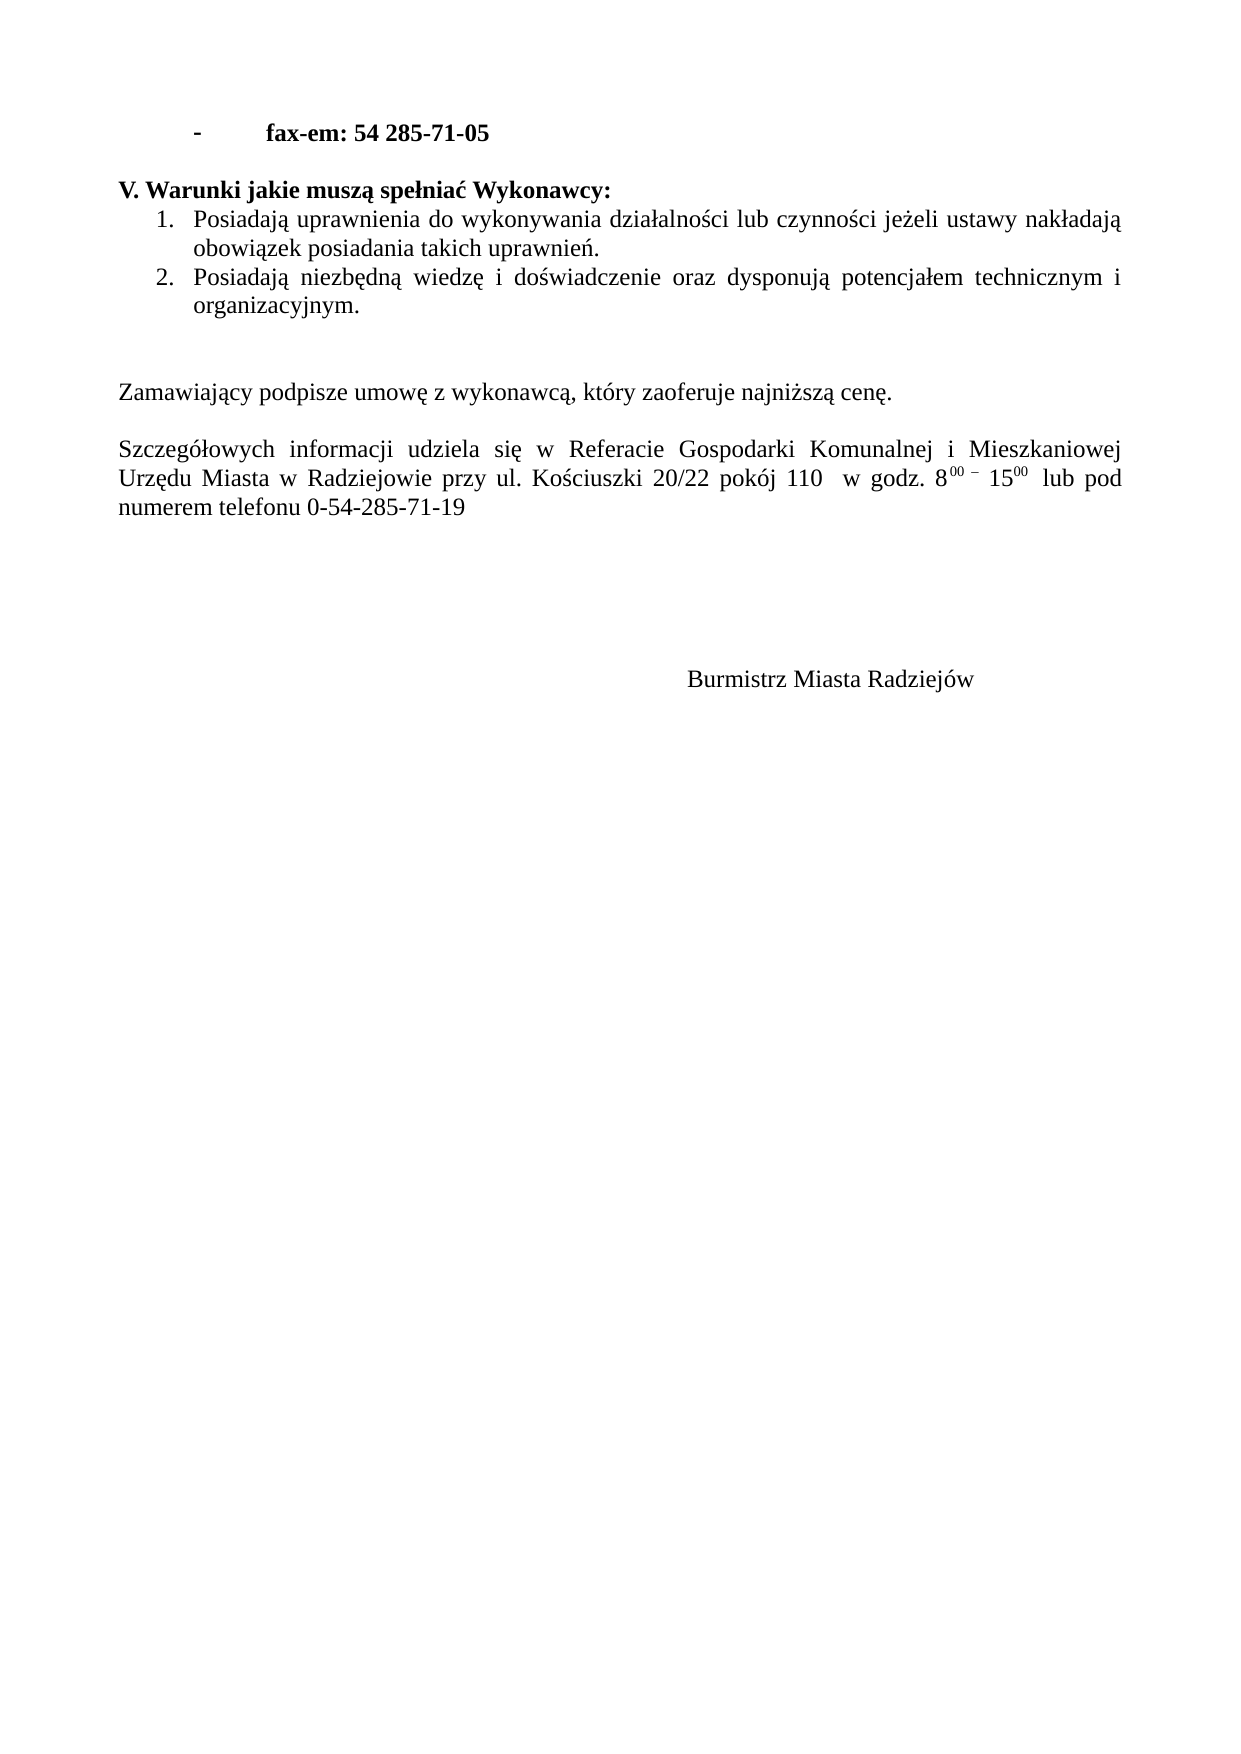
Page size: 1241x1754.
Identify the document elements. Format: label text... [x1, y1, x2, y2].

text Szczegółowych informacji udziela się w Referacie Gospodarki Komunalnej i Mieszkaniowej Urzędu Miasta w Radziejowie przy ul. Kościuszki 20/22 pokój 110 w godz. 800 – 1500 lub pod numerem telefonu 0-54-285-71-19 [118, 434, 1122, 521]
list Posiadają uprawnienia do wykonywania działalności lub czynności jeżeli ustawy nakładają obowiązek posiadania takich uprawnień. [156, 204, 1122, 262]
list Posiadają niezbędną wiedzę i doświadczenie oraz dysponują potencjałem technicznym i organizacyjnym. [156, 262, 1122, 319]
text V. Warunki jakie muszą spełniać Wykonawcy: [118, 176, 1122, 204]
text Burmistrz Miasta Radziejów [118, 664, 1122, 693]
text Zamawiający podpisze umowę z wykonawcą, który zaoferuje najniższą cenę. [118, 377, 1122, 406]
list fax-em: 54 285-71-05 [193, 118, 1122, 147]
